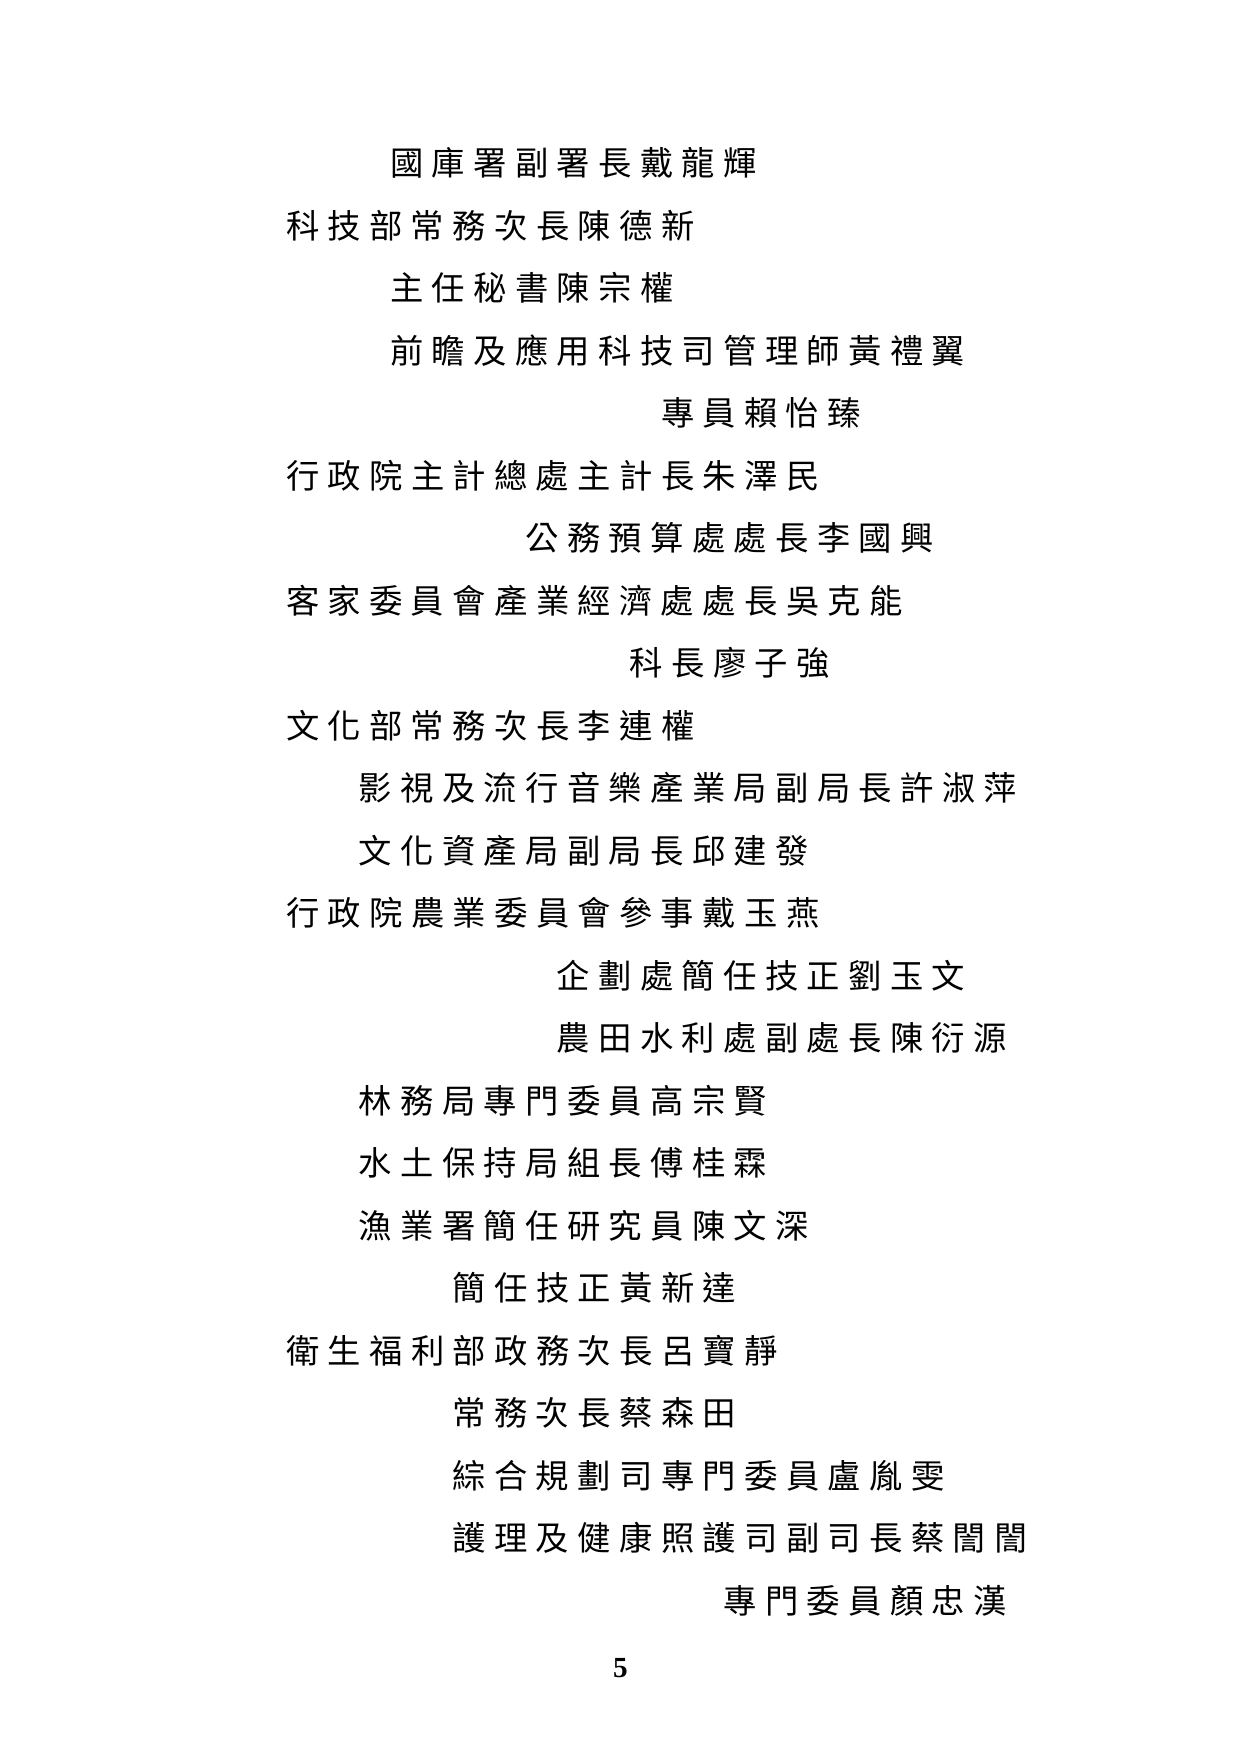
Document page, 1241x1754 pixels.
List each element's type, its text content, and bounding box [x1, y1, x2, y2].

text 林務局專門委員高宗賢 [278, 1057, 1136, 1119]
text 國庫署副署長戴龍輝 [278, 119, 1136, 182]
text 前瞻及應用科技司管理師黃禮翼 [278, 307, 1136, 369]
text 專門委員顏忠漢 [278, 1557, 1136, 1619]
text 常務次長蔡森田 [278, 1369, 1136, 1432]
text 企劃處簡任技正劉玉文 [278, 932, 1136, 994]
text 文化資產局副局長邱建發 [278, 807, 1136, 869]
text 行政院主計總處主計長朱澤民 [278, 432, 1136, 494]
text 專員賴怡臻 [278, 369, 1136, 432]
text 主任秘書陳宗權 [278, 244, 1136, 307]
text 科長廖子強 [278, 619, 1136, 682]
text 綜合規劃司專門委員盧胤雯 [278, 1432, 1136, 1494]
text 簡任技正黃新達 [278, 1244, 1136, 1307]
text 影視及流行音樂產業局副局長許淑萍 [278, 744, 1136, 807]
text 客家委員會產業經濟處處長吳克能 [278, 557, 1136, 619]
text 農田水利處副處長陳衍源 [278, 994, 1136, 1057]
text 衛生福利部政務次長呂寶靜 [278, 1307, 1136, 1369]
text 文化部常務次長李連權 [278, 682, 1136, 744]
text 漁業署簡任研究員陳文深 [278, 1182, 1136, 1244]
text 科技部常務次長陳德新 [278, 182, 1136, 244]
text 護理及健康照護司副司長蔡誾誾 [278, 1494, 1136, 1557]
text 公務預算處處長李國興 [278, 494, 1136, 557]
text 水土保持局組長傅桂霖 [278, 1119, 1136, 1182]
text 行政院農業委員會參事戴玉燕 [278, 869, 1136, 932]
